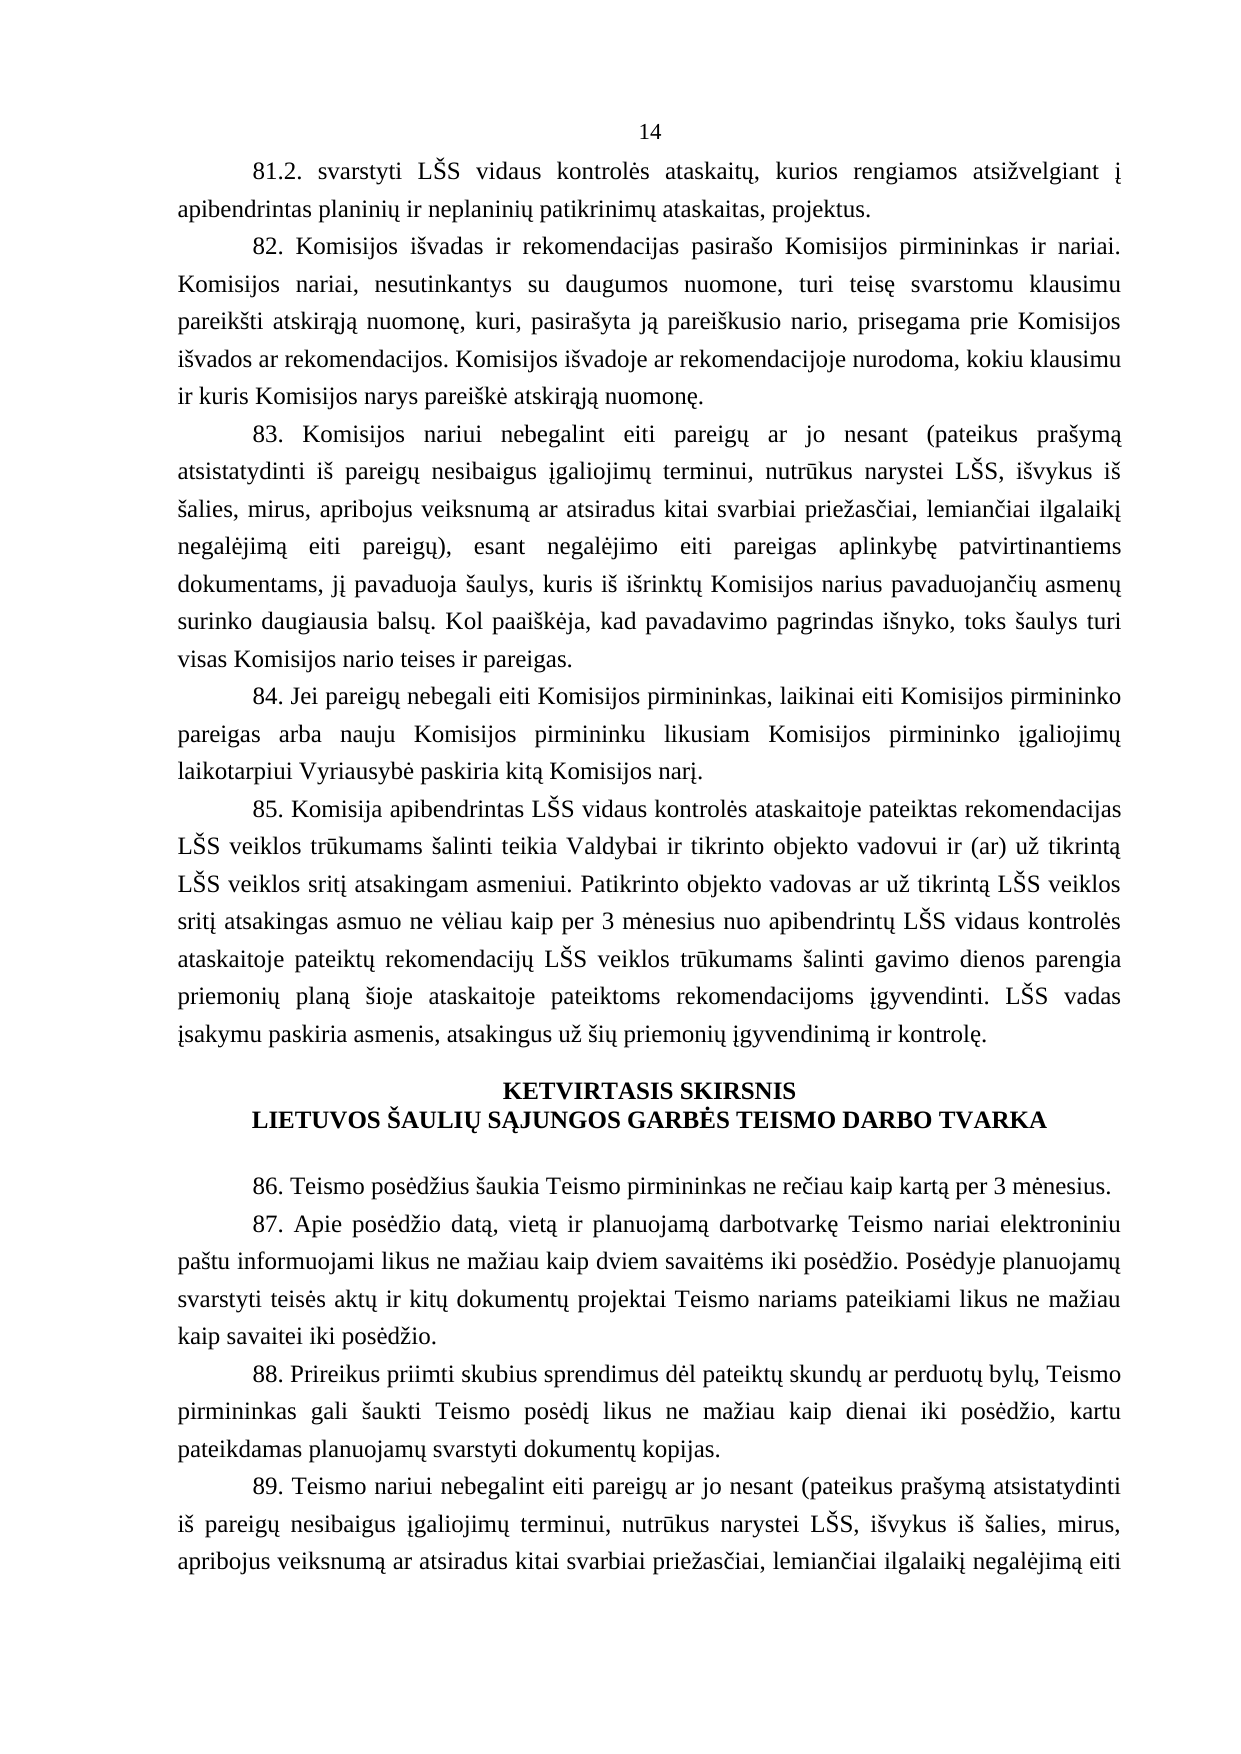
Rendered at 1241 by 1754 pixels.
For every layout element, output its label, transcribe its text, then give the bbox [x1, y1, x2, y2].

text 86. Teismo posėdžius šaukia Teismo pirmininkas ne rečiau kaip kartą per 3 mėnesius. [177, 1163, 1122, 1200]
text 89. Teismo nariui nebegalint eiti pareigų ar jo nesant (pateikus prašymą atsistatydinti iš pareigų nesibaigus įgaliojimų terminui, nutrūkus narystei LŠS, išvykus iš šalies, mirus, apribojus veiksnumą ar atsiradus kitai svarbiai priežasčiai, lemiančiai ilgalaikį negalėjimą eiti [177, 1463, 1122, 1575]
text LIETUVOS ŠAULIŲ SĄJUNGOS GARBĖS TEISMO DARBO TVARKA [177, 1105, 1122, 1134]
text 82. Komisijos išvadas ir rekomendacijas pasirašo Komisijos pirmininkas ir nariai. Komisijos nariai, nesutinkantys su daugumos nuomone, turi teisę svarstomu klausimu pareikšti atskirąją nuomonę, kuri, pasirašyta ją pareiškusio nario, prisegama prie Komisijos išvados ar rekomendacijos. Komisijos išvadoje ar rekomendacijoje nurodoma, kokiu klausimu ir kuris Komisijos narys pareiškė atskirąją nuomonę. [177, 223, 1122, 410]
text 84. Jei pareigų nebegali eiti Komisijos pirmininkas, laikinai eiti Komisijos pirmininko pareigas arba nauju Komisijos pirmininku likusiam Komisijos pirmininko įgaliojimų laikotarpiui Vyriausybė paskiria kitą Komisijos narį. [177, 673, 1122, 785]
text 83. Komisijos nariui nebegalint eiti pareigų ar jo nesant (pateikus prašymą atsistatydinti iš pareigų nesibaigus įgaliojimų terminui, nutrūkus narystei LŠS, išvykus iš šalies, mirus, apribojus veiksnumą ar atsiradus kitai svarbiai priežasčiai, lemiančiai ilgalaikį negalėjimą eiti pareigų), esant negalėjimo eiti pareigas aplinkybę patvirtinantiems dokumentams, jį pavaduoja šaulys, kuris iš išrinktų Komisijos narius pavaduojančių asmenų surinko daugiausia balsų. Kol paaiškėja, kad pavadavimo pagrindas išnyko, toks šaulys turi visas Komisijos nario teises ir pareigas. [177, 410, 1122, 673]
text 88. Prireikus priimti skubius sprendimus dėl pateiktų skundų ar perduotų bylų, Teismo pirmininkas gali šaukti Teismo posėdį likus ne mažiau kaip dienai iki posėdžio, kartu pateikdamas planuojamų svarstyti dokumentų kopijas. [177, 1350, 1122, 1463]
text KETVIRTASIS SKIRSNIS [177, 1076, 1122, 1105]
text 81.2. svarstyti LŠS vidaus kontrolės ataskaitų, kurios rengiamos atsižvelgiant į apibendrintas planinių ir neplaninių patikrinimų ataskaitas, projektus. [177, 148, 1122, 223]
text 85. Komisija apibendrintas LŠS vidaus kontrolės ataskaitoje pateiktas rekomendacijas LŠS veiklos trūkumams šalinti teikia Valdybai ir tikrinto objekto vadovui ir (ar) už tikrintą LŠS veiklos sritį atsakingam asmeniui. Patikrinto objekto vadovas ar už tikrintą LŠS veiklos sritį atsakingas asmuo ne vėliau kaip per 3 mėnesius nuo apibendrintų LŠS vidaus kontrolės ataskaitoje pateiktų rekomendacijų LŠS veiklos trūkumams šalinti gavimo dienos parengia priemonių planą šioje ataskaitoje pateiktoms rekomendacijoms įgyvendinti. LŠS vadas įsakymu paskiria asmenis, atsakingus už šių priemonių įgyvendinimą ir kontrolę. [177, 785, 1122, 1048]
text 87. Apie posėdžio datą, vietą ir planuojamą darbotvarkę Teismo nariai elektroniniu paštu informuojami likus ne mažiau kaip dviem savaitėms iki posėdžio. Posėdyje planuojamų svarstyti teisės aktų ir kitų dokumentų projektai Teismo nariams pateikiami likus ne mažiau kaip savaitei iki posėdžio. [177, 1200, 1122, 1350]
